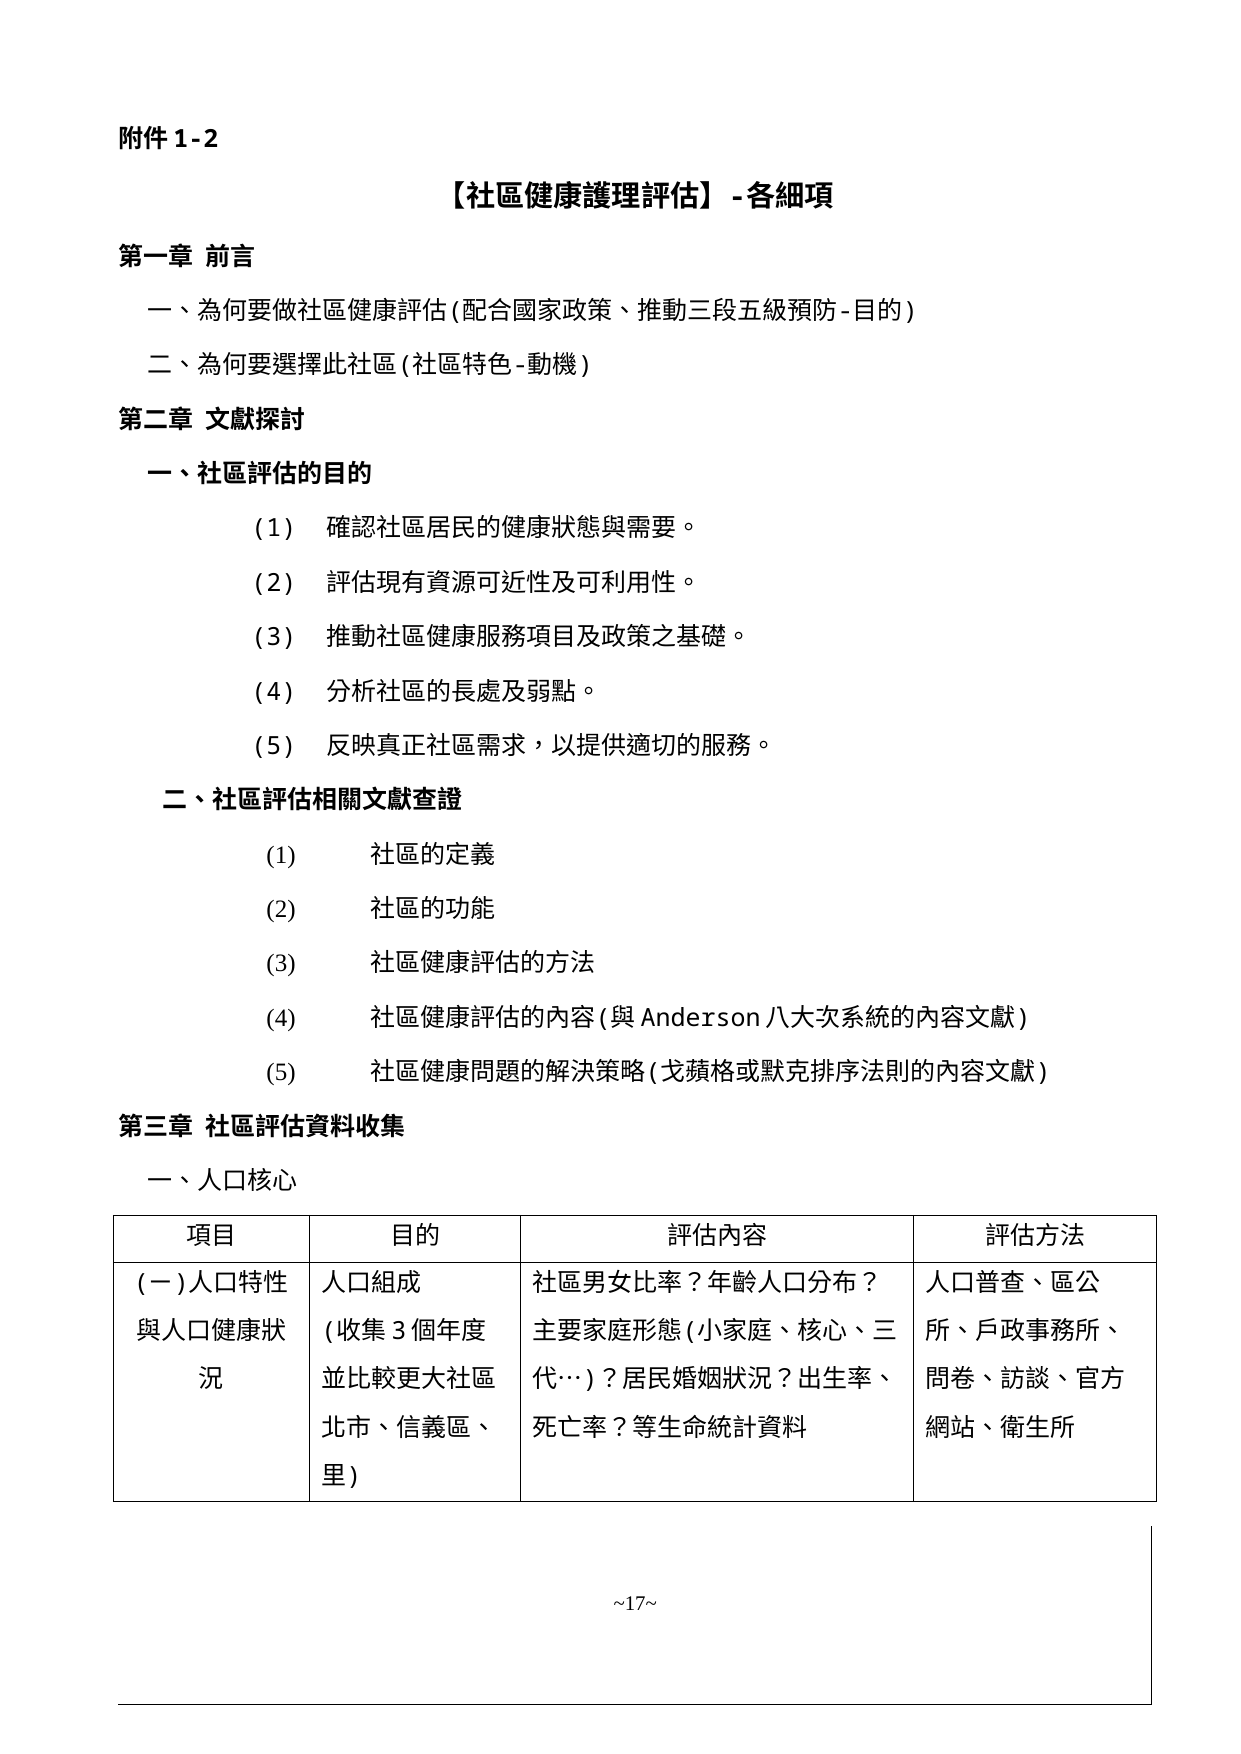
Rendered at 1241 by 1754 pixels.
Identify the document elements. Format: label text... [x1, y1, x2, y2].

text 一、為何要做社區健康評估(配合國家政策、推動三段五級預防-目的) [118, 290, 1152, 327]
list 分析社區的長處及弱點。 [251, 671, 1152, 707]
table_header 評估內容 [521, 1216, 913, 1262]
table_header 評估方法 [914, 1216, 1156, 1262]
list 確認社區居民的健康狀態與需要。 [251, 508, 1152, 544]
text 【社區健康護理評估】-各細項 [118, 172, 1152, 215]
text 二、社區評估相關文獻查證 [148, 780, 1152, 816]
list 反映真正社區需求，以提供適切的服務。 [251, 725, 1152, 762]
text 一、人口核心 [118, 1160, 1152, 1197]
table_header 目的 [310, 1216, 520, 1262]
list 推動社區健康服務項目及政策之基礎。 [251, 617, 1152, 653]
table_cell 人口普查、區公所、戶政事務所、問卷、訪談、官方網站、衛生所 [914, 1263, 1156, 1501]
text 一、社區評估的目的 [148, 453, 1152, 490]
text 第三章 社區評估資料收集 [118, 1106, 1152, 1142]
text 第二章 文獻探討 [118, 399, 1152, 435]
list 社區健康評估的內容(與Anderson八大次系統的內容文獻) [295, 997, 1152, 1033]
text 二、為何要選擇此社區(社區特色-動機) [118, 345, 1152, 381]
table_cell 人口組成 (收集3個年度並比較更大社區北市、信義區、里) [310, 1263, 520, 1501]
list 評估現有資源可近性及可利用性。 [251, 562, 1152, 598]
list 社區健康問題的解決策略(戈蘋格或默克排序法則的內容文獻) [295, 1052, 1152, 1088]
list 社區的功能 [295, 888, 1152, 925]
table_cell (ㄧ)人口特性與人口健康狀況 [114, 1263, 309, 1501]
list 社區健康評估的方法 [295, 943, 1152, 979]
text 第一章 前言 [118, 236, 1152, 272]
table_header 項目 [114, 1216, 309, 1262]
table_cell 社區男女比率？年齡人口分布？主要家庭形態(小家庭、核心、三代…)？居民婚姻狀況？出生率、死亡率？等生命統計資料 [521, 1263, 913, 1501]
list 社區的定義 [295, 834, 1152, 870]
text 附件1-2 [118, 118, 1152, 154]
